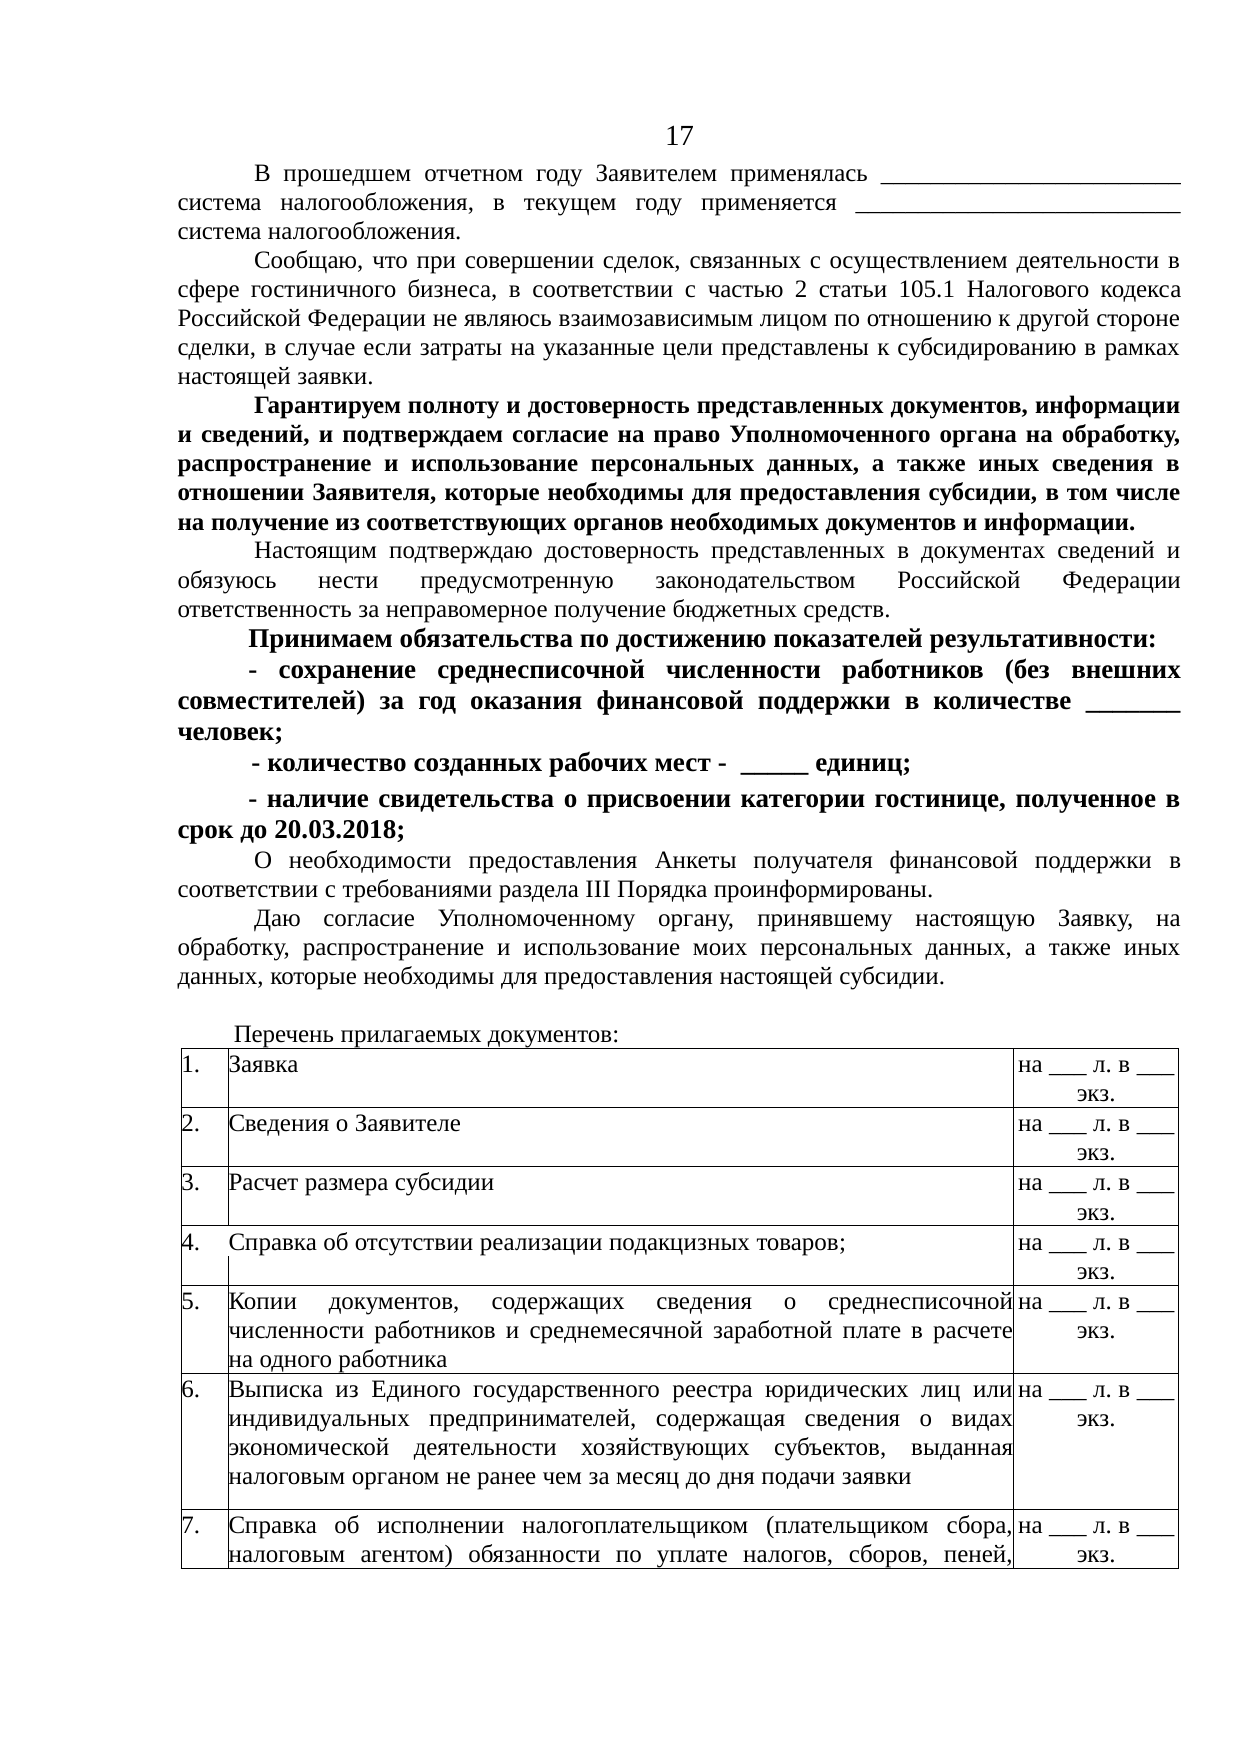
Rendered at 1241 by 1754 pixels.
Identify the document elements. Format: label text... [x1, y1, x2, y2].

table_cell на ___ л. в ___ экз. [1014, 1286, 1178, 1373]
table_header 1. [182, 1049, 228, 1107]
text Принимаем обязательства по достижению показателей результативности: [177, 623, 1181, 654]
table_cell на ___ л. в ___ экз. [1014, 1226, 1178, 1284]
table_cell 5. [182, 1286, 228, 1373]
table_cell Расчет размера субсидии [229, 1167, 1013, 1225]
table_cell на ___ л. в ___ экз. [1014, 1374, 1178, 1509]
text Сообщаю, что при совершении сделок, связанных с осуществлением деятельности в сфере гостиничного бизнеса, в соответствии с частью 2 статьи 105.1 Налогового кодекса Российской Федерации не являюсь взаимозависимым лицом по отношению к другой стороне сделки, в случае если затраты на указанные цели представлены к субсидированию в рамках настоящей заявки. [177, 245, 1181, 390]
table_cell Сведения о Заявителе [229, 1108, 1013, 1166]
table_cell Выписка из Единого государственного реестра юридических лиц или индивидуальных предпринимателей, содержащая сведения о видах экономической деятельности хозяйствующих субъектов, выданная налоговым органом не ранее чем за месяц до дня подачи заявки [229, 1374, 1013, 1509]
text - наличие свидетельства о присвоении категории гостинице, полученное в срок до 20.03.2018; [177, 782, 1181, 844]
table_header на ___ л. в ___ экз. [1014, 1049, 1178, 1107]
text Гарантируем полноту и достоверность представленных документов, информации и сведений, и подтверждаем согласие на право Уполномоченного органа на обработку, распространение и использование персональных данных, а также иных сведения в отношении Заявителя, которые необходимы для предоставления субсидии, в том числе на получение из соответствующих органов необходимых документов и информации. [177, 390, 1181, 535]
text Даю согласие Уполномоченному органу, принявшему настоящую Заявку, на обработку, распространение и использование моих персональных данных, а также иных данных, которые необходимы для предоставления настоящей субсидии. [177, 903, 1181, 990]
table_cell 6. [182, 1374, 228, 1509]
table_cell на ___ л. в ___ экз. [1014, 1167, 1178, 1225]
text Настоящим подтверждаю достоверность представленных в документах сведений и обязуюсь нести предусмотренную законодательством Российской Федерации ответственность за неправомерное получение бюджетных средств. [177, 535, 1181, 623]
text В прошедшем отчетном году Заявителем применялась ________________________ система налогообложения, в текущем году применяется __________________________ система налогообложения. [177, 158, 1181, 245]
table_cell 7. [182, 1510, 228, 1568]
text Перечень прилагаемых документов: [177, 1019, 1181, 1048]
text О необходимости предоставления Анкеты получателя финансовой поддержки в соответствии с требованиями раздела III Порядка проинформированы. [177, 844, 1181, 903]
table_cell 3. [182, 1167, 228, 1225]
table_cell 4. [182, 1226, 228, 1284]
table_cell на ___ л. в ___ экз. [1014, 1108, 1178, 1166]
text - количество созданных рабочих мест - _____ единиц; [177, 747, 1181, 778]
table_cell 2. [182, 1108, 228, 1166]
table_header Заявка [229, 1049, 1013, 1107]
text - сохранение среднесписочной численности работников (без внешних совместителей) за год оказания финансовой поддержки в количестве _______ человек; [177, 654, 1181, 747]
table_cell на ___ л. в ___ экз. [1014, 1510, 1178, 1568]
table_cell Справка об отсутствии реализации подакцизных товаров; [229, 1226, 1013, 1284]
table_cell Копии документов, содержащих сведения о среднесписочной численности работников и среднемесячной заработной плате в расчете на одного работника [229, 1286, 1013, 1373]
table_cell Справка об исполнении налогоплательщиком (плательщиком сбора, налоговым агентом) обязанности по уплате налогов, сборов, пеней, [229, 1510, 1013, 1568]
